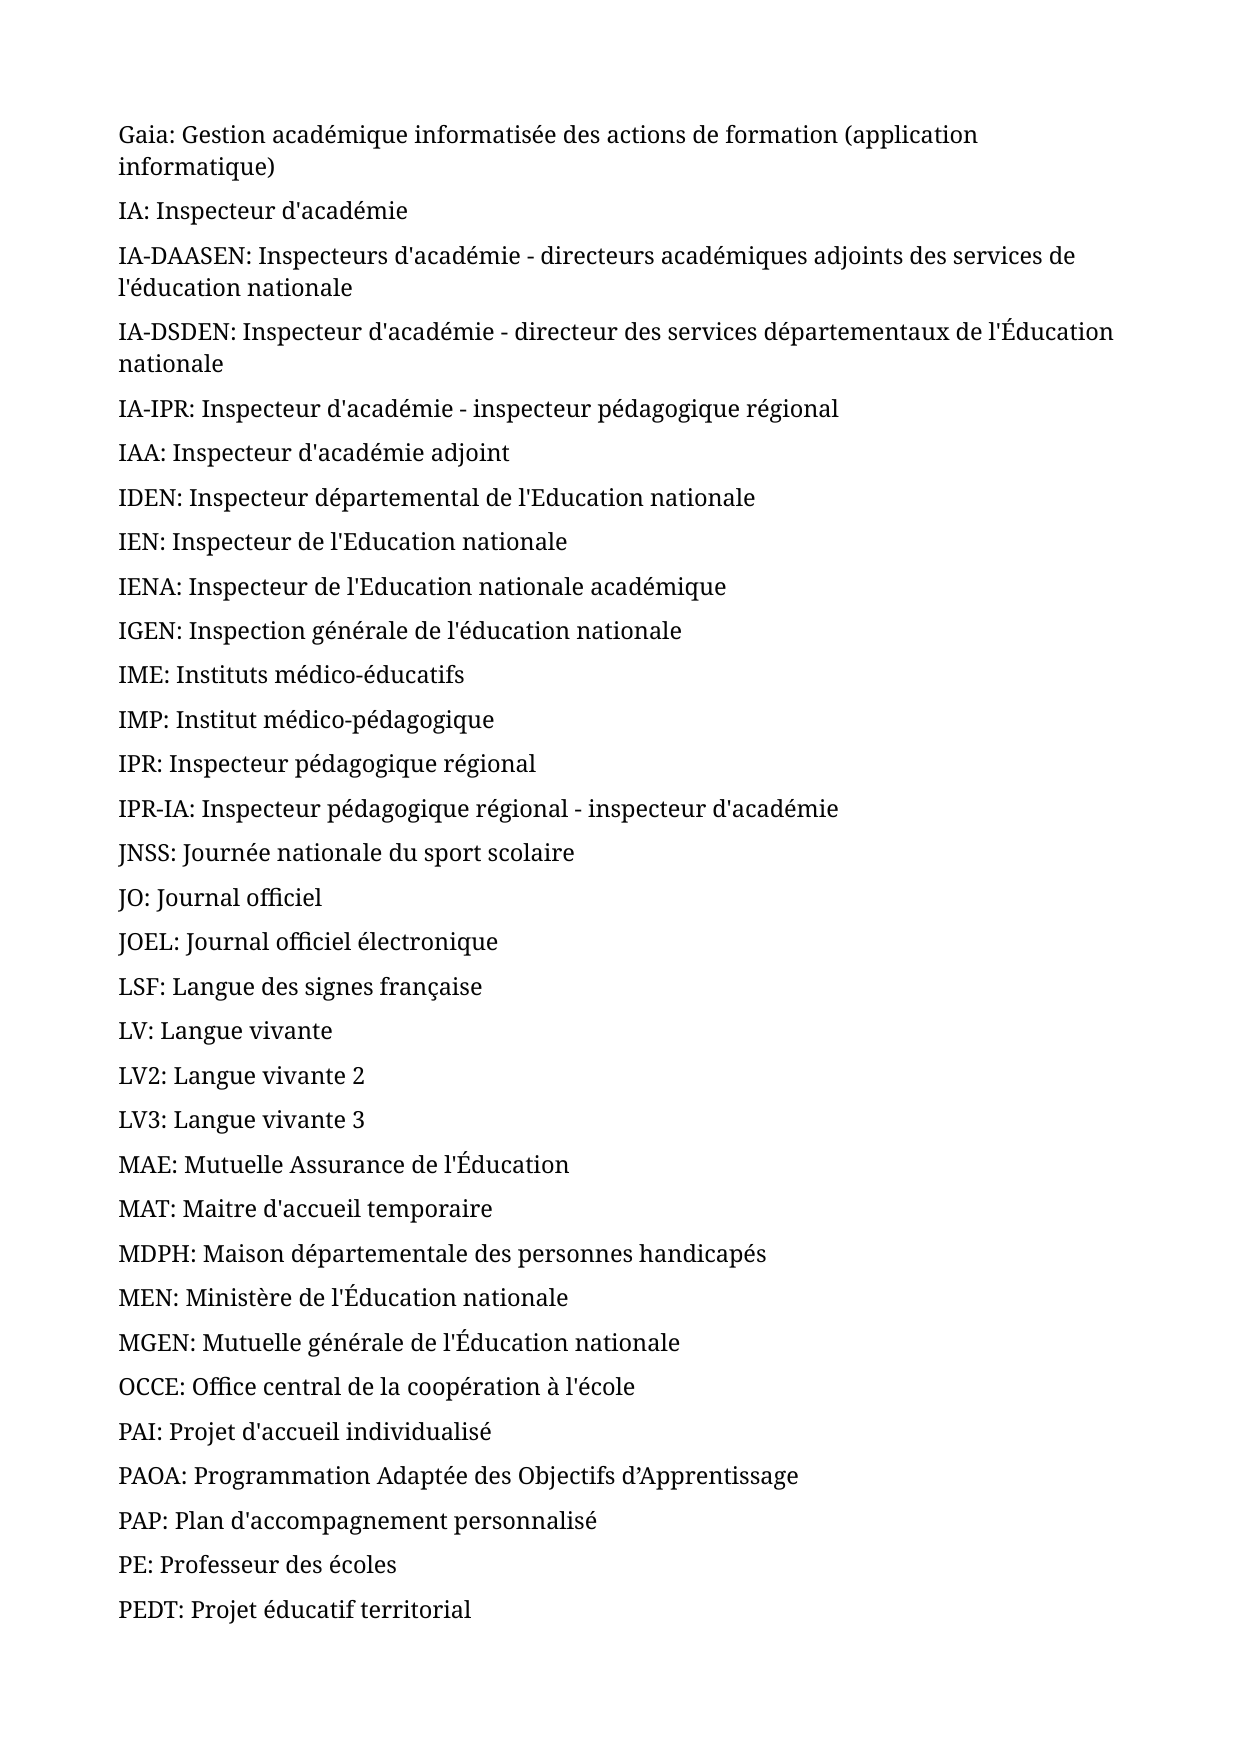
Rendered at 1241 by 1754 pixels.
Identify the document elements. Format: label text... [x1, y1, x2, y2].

text MGEN: Mutuelle générale de l'Éducation nationale [118, 1326, 1122, 1358]
text IPR: Inspecteur pédagogique régional [118, 748, 1122, 780]
text IEN: Inspecteur de l'Education nationale [118, 525, 1122, 557]
text IAA: Inspecteur d'académie adjoint [118, 436, 1122, 468]
text IA-DSDEN: Inspecteur d'académie - directeur des services départementaux de l'Éducation nationale [118, 316, 1122, 379]
text IME: Instituts médico-éducatifs [118, 659, 1122, 691]
text MDPH: Maison départementale des personnes handicapés [118, 1237, 1122, 1269]
text LSF: Langue des signes française [118, 970, 1122, 1002]
text JNSS: Journée nationale du sport scolaire [118, 837, 1122, 869]
text PE: Professeur des écoles [118, 1548, 1122, 1580]
text IGEN: Inspection générale de l'éducation nationale [118, 614, 1122, 646]
text IPR-IA: Inspecteur pédagogique régional - inspecteur d'académie [118, 792, 1122, 824]
text Gaia: Gestion académique informatisée des actions de formation (application informatique) [118, 118, 1122, 182]
text PAOA: Programmation Adaptée des Objectifs d’Apprentissage [118, 1459, 1122, 1491]
text PEDT: Projet éducatif territorial [118, 1593, 1122, 1625]
text PAP: Plan d'accompagnement personnalisé [118, 1504, 1122, 1536]
text IMP: Institut médico-pédagogique [118, 703, 1122, 735]
text JO: Journal officiel [118, 881, 1122, 913]
text LV: Langue vivante [118, 1015, 1122, 1047]
text IA-DAASEN: Inspecteurs d'académie - directeurs académiques adjoints des services de l'éducation nationale [118, 239, 1122, 303]
text PAI: Projet d'accueil individualisé [118, 1415, 1122, 1447]
text LV3: Langue vivante 3 [118, 1104, 1122, 1136]
text JOEL: Journal officiel électronique [118, 926, 1122, 958]
text MEN: Ministère de l'Éducation nationale [118, 1282, 1122, 1313]
text IA: Inspecteur d'académie [118, 194, 1122, 227]
text MAT: Maitre d'accueil temporaire [118, 1193, 1122, 1224]
text IENA: Inspecteur de l'Education nationale académique [118, 570, 1122, 602]
text MAE: Mutuelle Assurance de l'Éducation [118, 1148, 1122, 1180]
text IDEN: Inspecteur départemental de l'Education nationale [118, 481, 1122, 513]
text LV2: Langue vivante 2 [118, 1059, 1122, 1091]
text OCCE: Office central de la coopération à l'école [118, 1371, 1122, 1402]
text IA-IPR: Inspecteur d'académie - inspecteur pédagogique régional [118, 392, 1122, 424]
